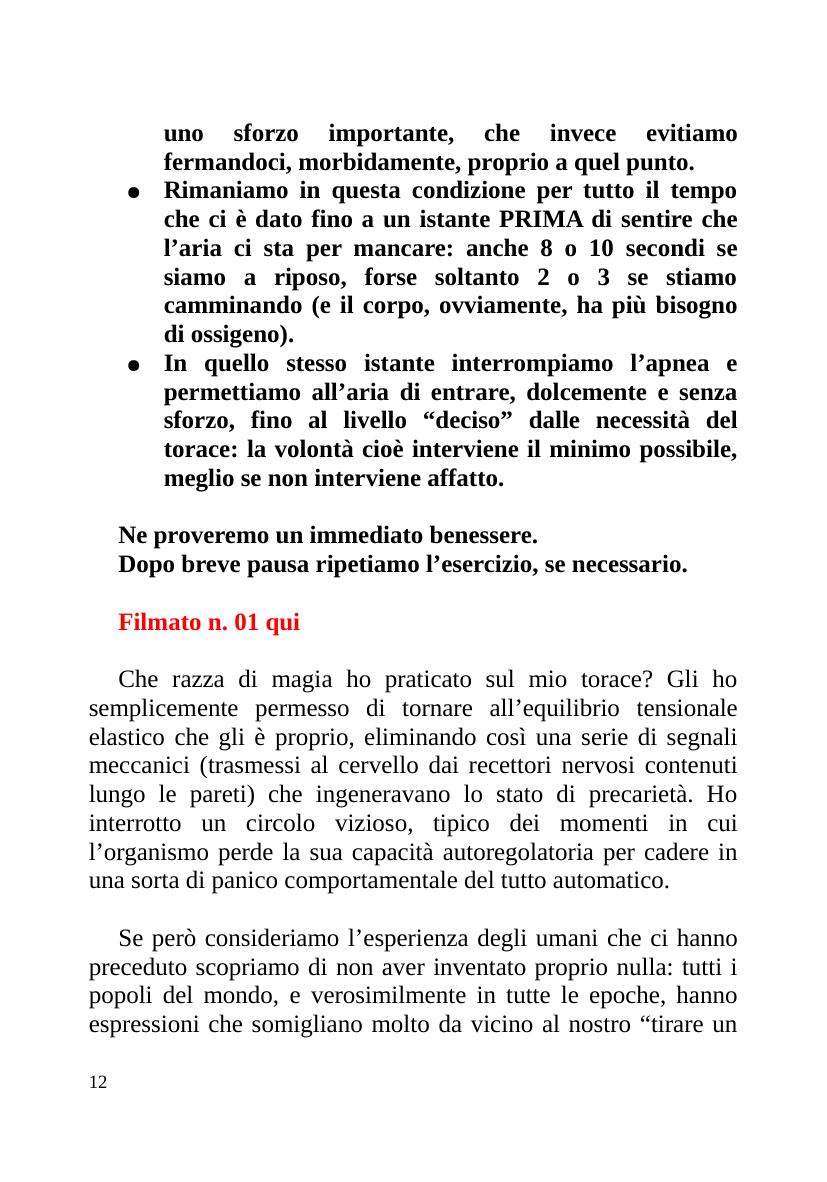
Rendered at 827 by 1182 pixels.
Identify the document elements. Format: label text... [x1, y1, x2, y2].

text Se però consideriamo l’esperienza degli umani che ci hanno preceduto scopriamo di non aver inventato proprio nulla: tutti i popoli del mondo, e verosimilmente in tutte le epoche, hanno espressioni che somigliano molto da vicino al nostro “tirare un [88, 923, 738, 1038]
text Filmato n. 01 qui [88, 607, 738, 636]
list In quello stesso istante interrompiamo l’apnea e permettiamo all’aria di entrare, dolcemente e senza sforzo, fino al livello “deciso” dalle necessità del torace: la volontà cioè interviene il minimo possibile, meglio se non interviene affatto. [126, 348, 738, 492]
text Che razza di magia ho praticato sul mio torace? Gli ho semplicemente permesso di tornare all’equilibrio tensionale elastico che gli è proprio, eliminando così una serie di segnali meccanici (trasmessi al cervello dai recettori nervosi contenuti lungo le pareti) che ingeneravano lo stato di precarietà. Ho interrotto un circolo vizioso, tipico dei momenti in cui l’organismo perde la sua capacità autoregolatoria per cadere in una sorta di panico comportamentale del tutto automatico. [88, 664, 738, 894]
list uno sforzo importante, che invece evitiamo fermandoci, morbidamente, proprio a quel punto. [126, 118, 738, 176]
text Dopo breve pausa ripetiamo l’esercizio, se necessario. [88, 549, 738, 578]
text Ne proveremo un immediato benessere. [88, 521, 738, 549]
list Rimaniamo in questa condizione per tutto il tempo che ci è dato fino a un istante PRIMA di sentire che l’aria ci sta per mancare: anche 8 o 10 secondi se siamo a riposo, forse soltanto 2 o 3 se stiamo camminando (e il corpo, ovviamente, ha più bisogno di ossigeno). [126, 176, 738, 348]
